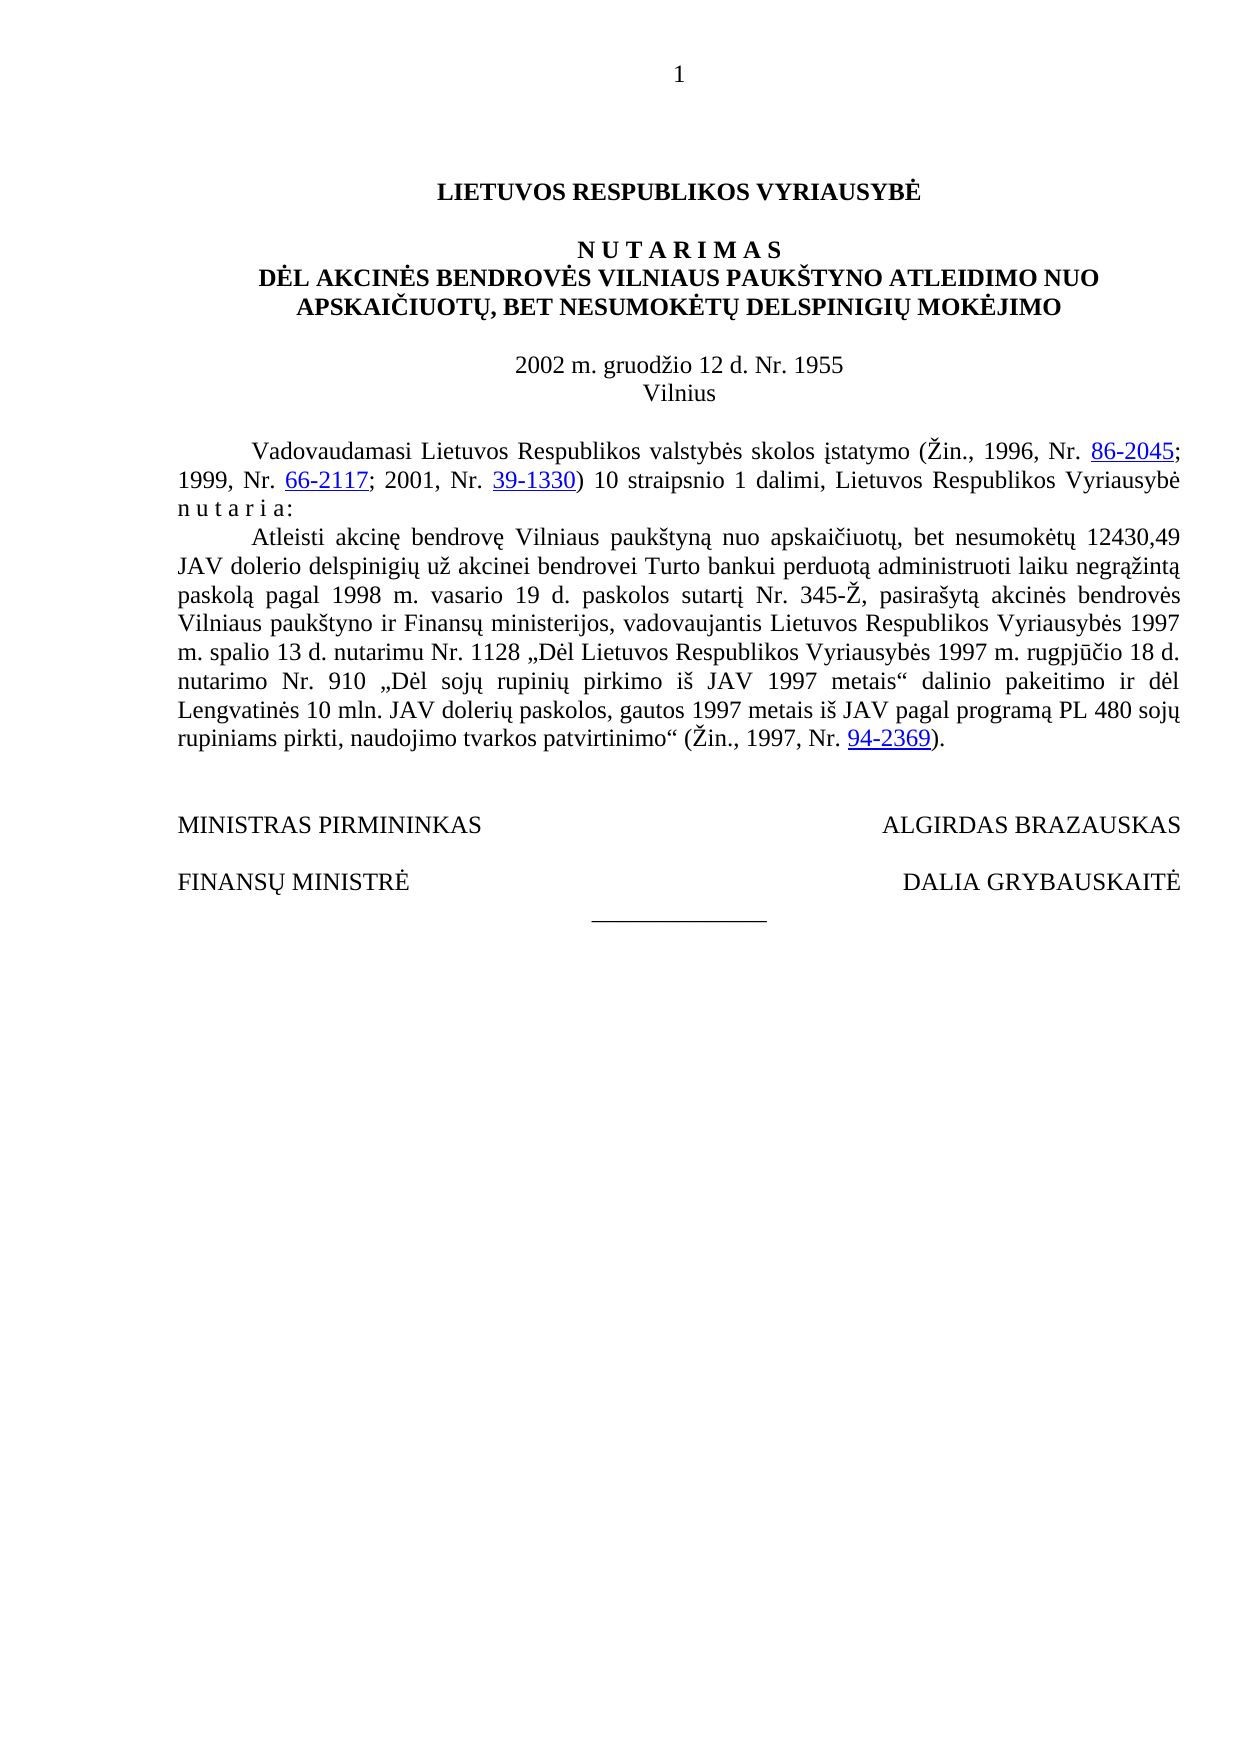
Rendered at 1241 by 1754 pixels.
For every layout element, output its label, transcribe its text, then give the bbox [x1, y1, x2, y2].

text Vadovaudamasi Lietuvos Respublikos valstybės skolos įstatymo (Žin., 1996, Nr. 86-2045; 1999, Nr. 66-2117; 2001, Nr. 39-1330) 10 straipsnio 1 dalimi, Lietuvos Respublikos Vyriausybė nutaria: [177, 436, 1181, 522]
text MINISTRAS PIRMININKAS ALGIRDAS BRAZAUSKAS [177, 810, 1181, 838]
text LIETUVOS RESPUBLIKOS VYRIAUSYBĖ [177, 177, 1181, 206]
text Atleisti akcinę bendrovę Vilniaus paukštyną nuo apskaičiuotų, bet nesumokėtų 12430,49 JAV dolerio delspinigių už akcinei bendrovei Turto bankui perduotą administruoti laiku negrąžintą paskolą pagal 1998 m. vasario 19 d. paskolos sutartį Nr. 345-Ž, pasirašytą akcinės bendrovės Vilniaus paukštyno ir Finansų ministerijos, vadovaujantis Lietuvos Respublikos Vyriausybės 1997 m. spalio 13 d. nutarimu Nr. 1128 „Dėl Lietuvos Respublikos Vyriausybės 1997 m. rugpjūčio 18 d. nutarimo Nr. 910 „Dėl sojų rupinių pirkimo iš JAV 1997 metais“ dalinio pakeitimo ir dėl Lengvatinės 10 mln. JAV dolerių paskolos, gautos 1997 metais iš JAV pagal programą PL 480 sojų rupiniams pirkti, naudojimo tvarkos patvirtinimo“ (Žin., 1997, Nr. 94-2369). [177, 522, 1181, 752]
text Vilnius [177, 378, 1181, 407]
text DĖL AKCINĖS BENDROVĖS VILNIAUS PAUKŠTYNO ATLEIDIMO NUO APSKAIČIUOTŲ, BET NESUMOKĖTŲ DELSPINIGIŲ MOKĖJIMO [177, 263, 1181, 321]
text 2002 m. gruodžio 12 d. Nr. 1955 [177, 350, 1181, 378]
text FINANSŲ MINISTRĖ DALIA GRYBAUSKAITĖ [177, 867, 1181, 896]
text N U T A R I M A S [177, 235, 1181, 263]
text ______________ [177, 896, 1181, 925]
